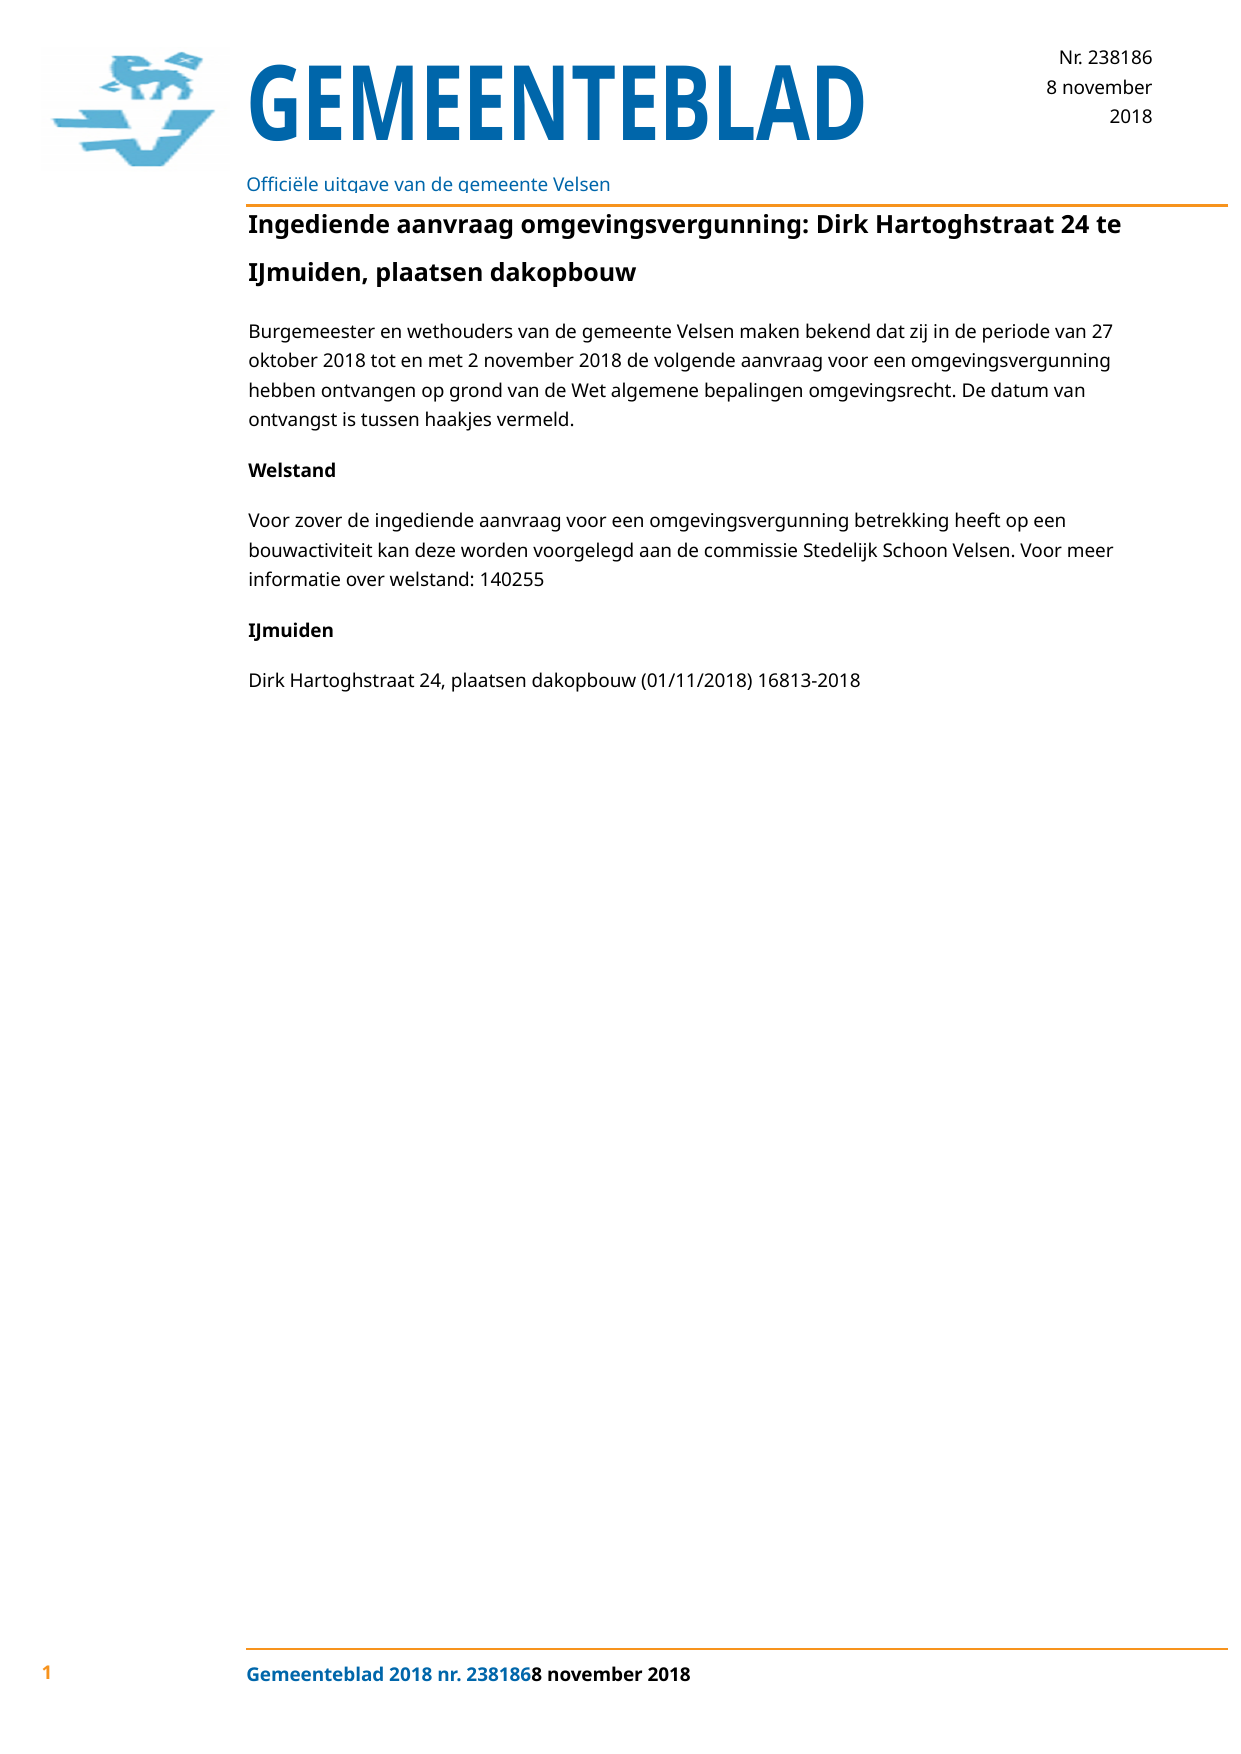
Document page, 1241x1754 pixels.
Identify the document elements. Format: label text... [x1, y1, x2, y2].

picture [41, 47, 231, 172]
text Welstand [248, 457, 1152, 483]
text Dirk Hartoghstraat 24, plaatsen dakopbouw (01/11/2018) 16813-2018 [248, 667, 1152, 693]
text Voor zover de ingediende aanvraag voor een omgevingsvergunning betrekking heeft op een bouwactiviteit kan deze worden voorgelegd aan de commissie Stedelijk Schoon Velsen. Voor meer informatie over welstand: 140255 [248, 507, 1152, 592]
text Ingediende aanvraag omgevingsvergunning: Dirk Hartoghstraat 24 te IJmuiden, plaatsen dakopbouw [248, 207, 1152, 288]
text Burgemeester en wethouders van de gemeente Velsen maken bekend dat zij in de periode van 27 oktober 2018 tot en met 2 november 2018 de volgende aanvraag voor een omgevingsvergunning hebben ontvangen op grond van de Wet algemene bepalingen omgevingsrecht. De datum van ontvangst is tussen haakjes vermeld. [248, 318, 1152, 432]
text IJmuiden [248, 617, 1152, 643]
